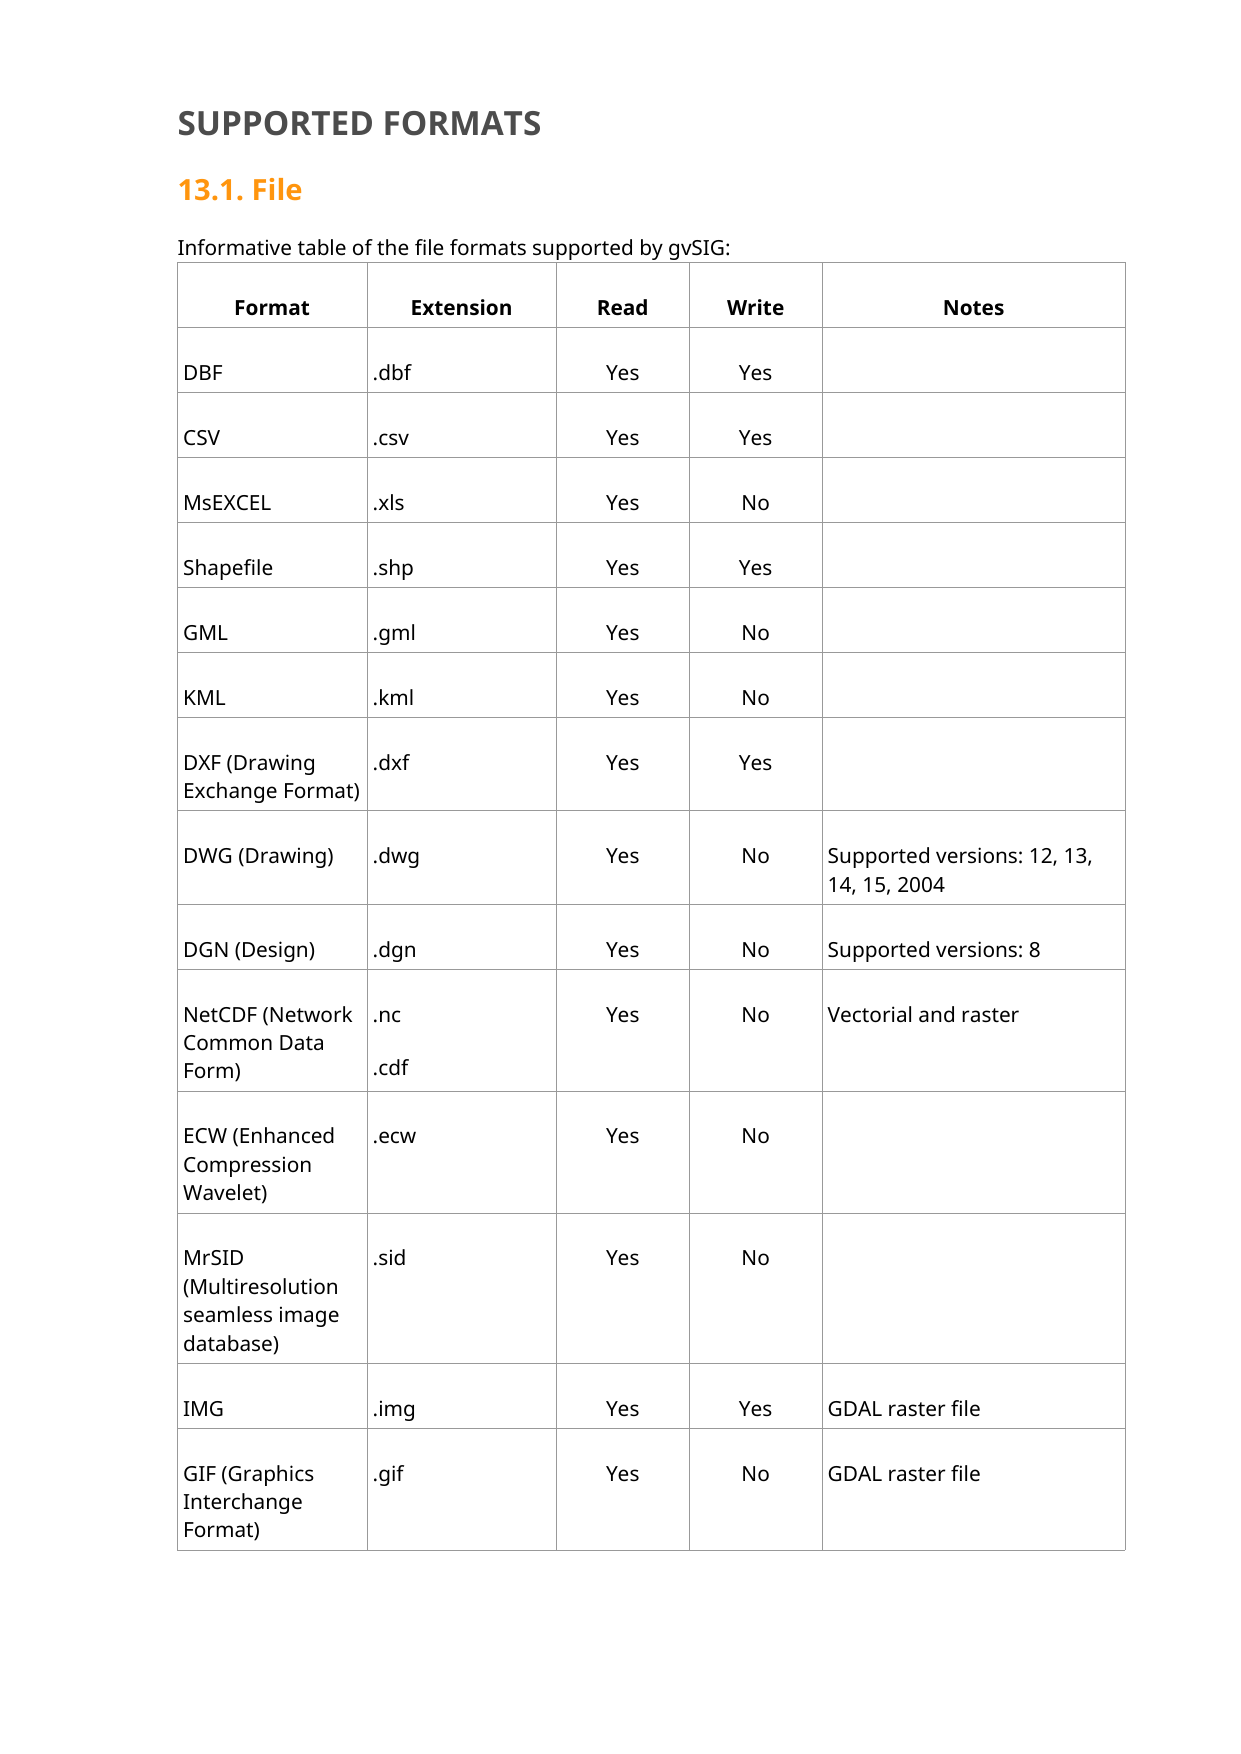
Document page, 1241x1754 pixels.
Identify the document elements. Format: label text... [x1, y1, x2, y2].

table_cell ECW (Enhanced Compression Wavelet) [178, 1092, 367, 1213]
table_cell [823, 588, 1125, 652]
table_cell .dgn [368, 905, 556, 969]
table_cell [823, 393, 1125, 457]
text Informative table of the file formats supported by gvSIG: [177, 233, 1125, 262]
table_cell .xls [368, 458, 556, 522]
table_cell .shp [368, 523, 556, 587]
table_cell KML [178, 653, 367, 717]
table_cell No [690, 588, 822, 652]
table_cell Yes [690, 328, 822, 392]
table_cell Yes [557, 588, 689, 652]
table_cell .img [368, 1364, 556, 1428]
table_cell Supported versions: 8 [823, 905, 1125, 969]
table_header Read [557, 263, 689, 327]
table_cell CSV [178, 393, 367, 457]
table_cell Yes [557, 811, 689, 904]
table_cell DBF [178, 328, 367, 392]
table_cell .dxf [368, 718, 556, 810]
table_cell No [690, 653, 822, 717]
table_cell DGN (Design) [178, 905, 367, 969]
table_cell .ecw [368, 1092, 556, 1213]
table_cell Vectorial and raster [823, 970, 1125, 1091]
table_cell DWG (Drawing) [178, 811, 367, 904]
table_cell No [690, 1092, 822, 1213]
table_cell .nc .cdf [368, 970, 556, 1091]
table_cell [823, 328, 1125, 392]
table_cell .gml [368, 588, 556, 652]
table_header Format [178, 263, 367, 327]
table_cell .dwg [368, 811, 556, 904]
table_cell Yes [557, 1364, 689, 1428]
table_cell Yes [557, 328, 689, 392]
table_cell No [690, 811, 822, 904]
table_cell Yes [557, 970, 689, 1091]
subtitle 13.1. File [177, 169, 1125, 208]
table_cell [823, 458, 1125, 522]
table_cell Yes [557, 523, 689, 587]
table_cell Yes [690, 1364, 822, 1428]
table_cell Yes [557, 458, 689, 522]
table_cell [823, 1092, 1125, 1213]
table_cell Supported versions: 12, 13, 14, 15, 2004 [823, 811, 1125, 904]
table_cell Yes [690, 523, 822, 587]
table_cell [823, 523, 1125, 587]
subtitle supported Formats [177, 100, 1125, 145]
table_cell No [690, 458, 822, 522]
table_cell Yes [690, 718, 822, 810]
table_cell Shapefile [178, 523, 367, 587]
table_cell MsEXCEL [178, 458, 367, 522]
table_cell .gif [368, 1429, 556, 1550]
table_cell GDAL raster file [823, 1429, 1125, 1550]
table_header Notes [823, 263, 1125, 327]
table_cell Yes [557, 1214, 689, 1363]
table_cell Yes [690, 393, 822, 457]
table_cell .dbf [368, 328, 556, 392]
table_cell [823, 1214, 1125, 1363]
table_cell No [690, 1214, 822, 1363]
table_cell .sid [368, 1214, 556, 1363]
table_cell MrSID (Multiresolution seamless image database) [178, 1214, 367, 1363]
table_cell .csv [368, 393, 556, 457]
table_header Extension [368, 263, 556, 327]
table_cell Yes [557, 718, 689, 810]
table_cell DXF (Drawing Exchange Format) [178, 718, 367, 810]
table_cell .kml [368, 653, 556, 717]
table_cell [823, 653, 1125, 717]
table_cell NetCDF (Network Common Data Form) [178, 970, 367, 1091]
table_cell GIF (Graphics Interchange Format) [178, 1429, 367, 1550]
table_cell Yes [557, 1092, 689, 1213]
table_cell No [690, 970, 822, 1091]
table_cell GML [178, 588, 367, 652]
table_cell No [690, 905, 822, 969]
table_cell Yes [557, 905, 689, 969]
table_cell GDAL raster file [823, 1364, 1125, 1428]
table_cell Yes [557, 1429, 689, 1550]
table_cell Yes [557, 393, 689, 457]
table_header Write [690, 263, 822, 327]
table_cell No [690, 1429, 822, 1550]
table_cell [823, 718, 1125, 810]
table_cell Yes [557, 653, 689, 717]
table_cell IMG [178, 1364, 367, 1428]
